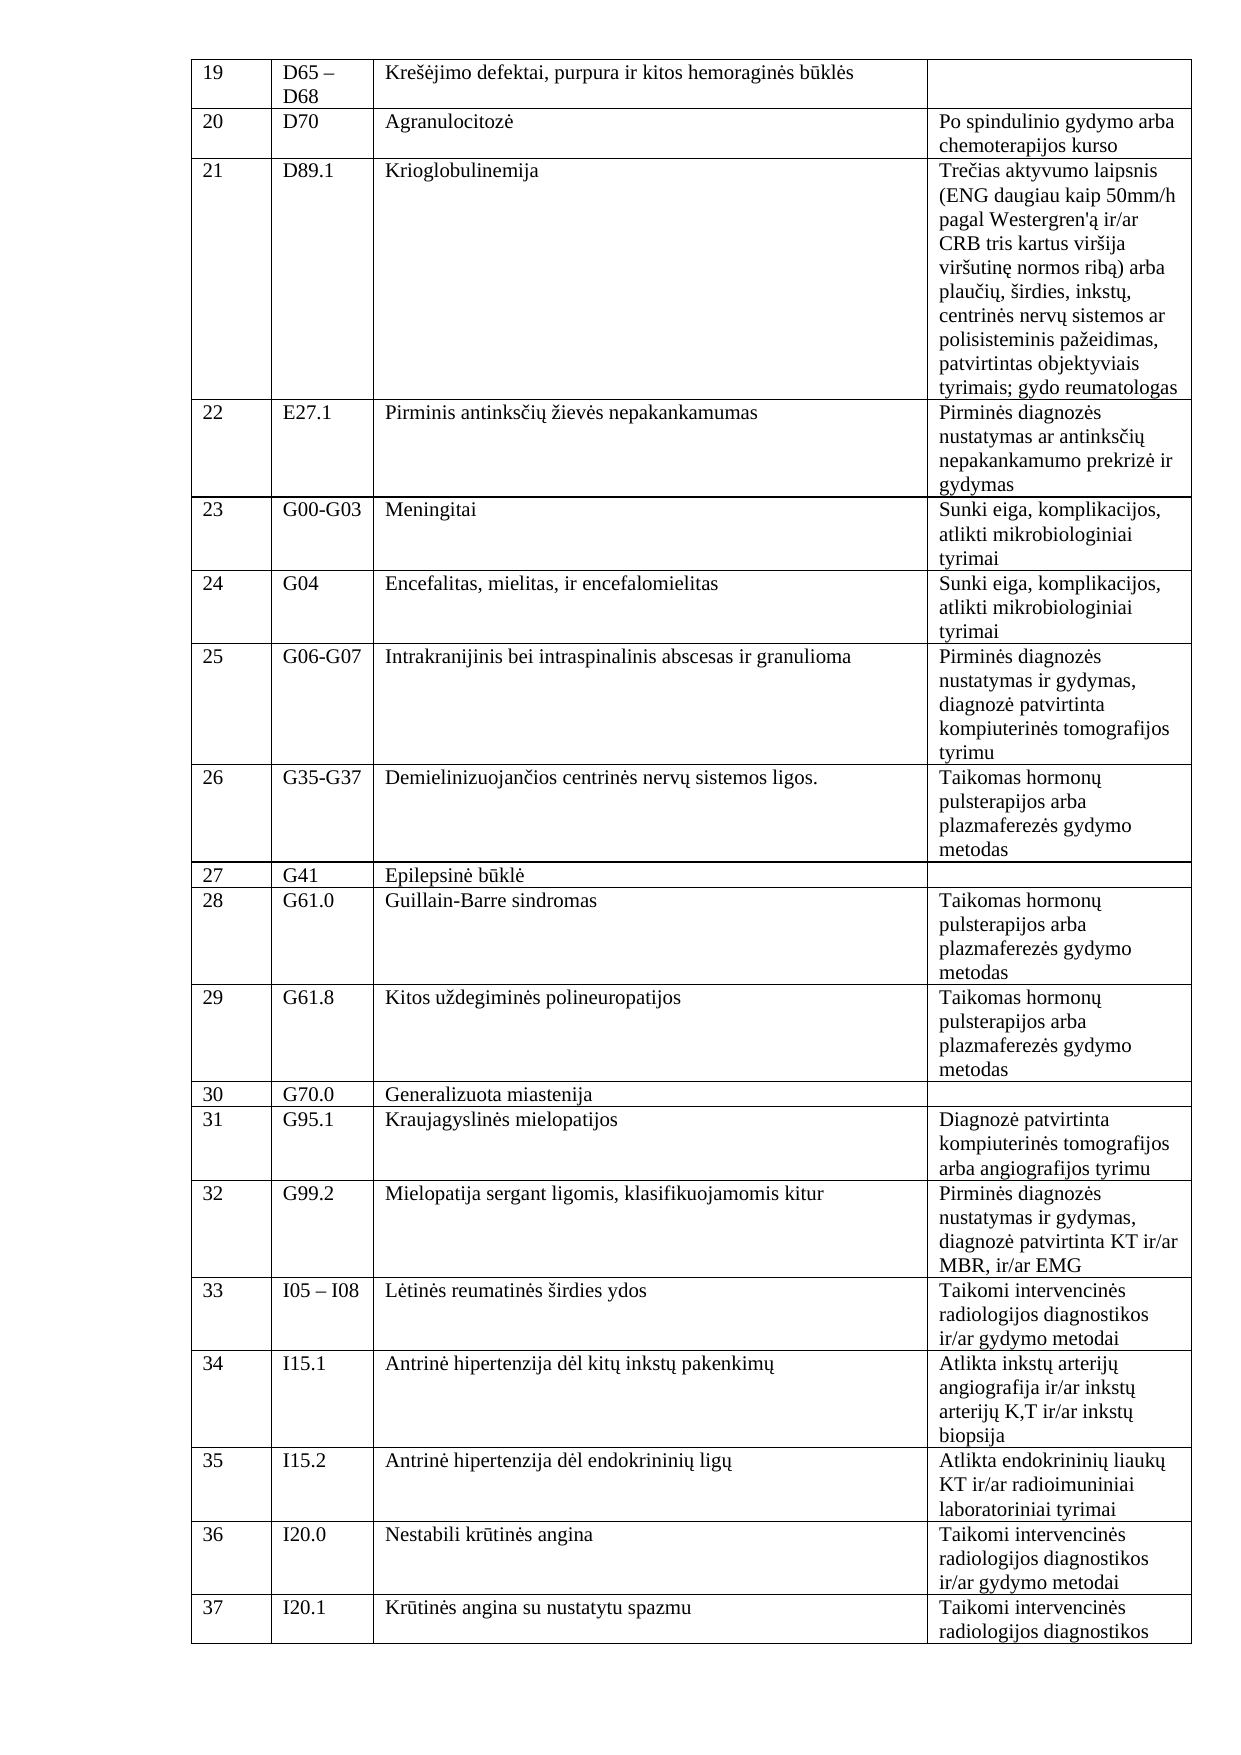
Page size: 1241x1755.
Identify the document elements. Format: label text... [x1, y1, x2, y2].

table_cell G61.8 [272, 985, 373, 1081]
table_cell Trečias aktyvumo laipsnis (ENG daugiau kaip 50mm/h pagal Westergren'ą ir/ar CRB tris kartus viršija viršutinę normos ribą) arba plaučių, širdies, inkstų, centrinės nervų sistemos ar polisisteminis pažeidimas, patvirtintas objektyviais tyrimais; gydo reumatologas [928, 159, 1191, 399]
table_cell 29 [192, 985, 271, 1081]
table_cell G41 [272, 863, 373, 887]
table_cell G00-G03 [272, 498, 373, 569]
table_cell Lėtinės reumatinės širdies ydos [374, 1278, 927, 1350]
table_cell D70 [272, 109, 373, 157]
table_cell 37 [192, 1595, 271, 1643]
table_cell I15.1 [272, 1351, 373, 1447]
table_cell 23 [192, 498, 271, 569]
table_cell D65 – D68 [272, 60, 373, 108]
table_cell I20.0 [272, 1522, 373, 1594]
table_cell Antrinė hipertenzija dėl kitų inkstų pakenkimų [374, 1351, 927, 1447]
table_cell G95.1 [272, 1107, 373, 1179]
table_cell 35 [192, 1448, 271, 1521]
table_cell G06-G07 [272, 644, 373, 764]
table_cell I05 – I08 [272, 1278, 373, 1350]
table_cell [186, 1106, 191, 1179]
table_cell Agranulocitozė [374, 109, 927, 157]
table_cell Sunki eiga, komplikacijos, atlikti mikrobiologiniai tyrimai [928, 498, 1191, 569]
table_cell Taikomas hormonų pulsterapijos arba plazmaferezės gydymo metodas [928, 765, 1191, 861]
table_cell Mielopatija sergant ligomis, klasifikuojamomis kitur [374, 1181, 927, 1277]
table_cell Krešėjimo defektai, purpura ir kitos hemoraginės būklės [374, 60, 927, 108]
table_cell [186, 1594, 191, 1643]
table_cell Taikomas hormonų pulsterapijos arba plazmaferezės gydymo metodas [928, 888, 1191, 984]
table_cell I20.1 [272, 1595, 373, 1643]
table_cell [186, 399, 191, 496]
table_cell Meningitai [374, 498, 927, 569]
table_cell Guillain-Barre sindromas [374, 888, 927, 984]
table_cell Taikomi intervencinės radiologijos diagnostikos [928, 1595, 1191, 1643]
table_cell I15.2 [272, 1448, 373, 1521]
table_cell Krūtinės angina su nustatytu spazmu [374, 1595, 927, 1643]
table_cell Taikomi intervencinės radiologijos diagnostikos ir/ar gydymo metodai [928, 1522, 1191, 1594]
table_cell 30 [192, 1082, 271, 1106]
table_cell 31 [192, 1107, 271, 1179]
table_cell [186, 496, 191, 569]
table_cell [186, 108, 191, 157]
table_cell Taikomas hormonų pulsterapijos arba plazmaferezės gydymo metodas [928, 985, 1191, 1081]
table_cell [186, 984, 191, 1081]
table_cell E27.1 [272, 400, 373, 496]
table_cell [186, 1350, 191, 1447]
table_cell Diagnozė patvirtinta kompiuterinės tomografijos arba angiografijos tyrimu [928, 1107, 1191, 1179]
table_cell [186, 1081, 191, 1106]
table_cell Po spindulinio gydymo arba chemoterapijos kurso [928, 109, 1191, 157]
table_cell G61.0 [272, 888, 373, 984]
table_cell Intrakranijinis bei intraspinalinis abscesas ir granulioma [374, 644, 927, 764]
table_cell G70.0 [272, 1082, 373, 1106]
table_cell 28 [192, 888, 271, 984]
table_cell Demielinizuojančios centrinės nervų sistemos ligos. [374, 765, 927, 861]
table_cell 27 [192, 863, 271, 887]
table_cell [186, 59, 191, 108]
table_cell 19 [192, 60, 271, 108]
table_cell Sunki eiga, komplikacijos, atlikti mikrobiologiniai tyrimai [928, 571, 1191, 643]
table_cell Encefalitas, mielitas, ir encefalomielitas [374, 571, 927, 643]
table_cell Pirminės diagnozės nustatymas ir gydymas, diagnozė patvirtinta KT ir/ar MBR, ir/ar EMG [928, 1181, 1191, 1277]
table_cell Atlikta endokrininių liaukų KT ir/ar radioimuniniai laboratoriniai tyrimai [928, 1448, 1191, 1521]
table_cell 26 [192, 765, 271, 861]
table_cell 25 [192, 644, 271, 764]
table_cell Epilepsinė būklė [374, 863, 927, 887]
table_cell [186, 643, 191, 764]
table_cell [928, 863, 1191, 887]
table_cell [186, 861, 191, 887]
table_cell [186, 1447, 191, 1521]
table_cell [928, 1082, 1191, 1106]
table_cell Pirminis antinksčių žievės nepakankamumas [374, 400, 927, 496]
table_cell [186, 158, 191, 399]
table_cell [186, 1277, 191, 1350]
table_cell [928, 60, 1191, 108]
table_cell G99.2 [272, 1181, 373, 1277]
table_cell 36 [192, 1522, 271, 1594]
table_cell 22 [192, 400, 271, 496]
table_cell [186, 1521, 191, 1594]
table_cell G04 [272, 571, 373, 643]
table_cell Nestabili krūtinės angina [374, 1522, 927, 1594]
table_cell [186, 887, 191, 984]
table_cell Kitos uždegiminės polineuropatijos [374, 985, 927, 1081]
table_cell [186, 764, 191, 861]
table_cell G35-G37 [272, 765, 373, 861]
table_cell Generalizuota miastenija [374, 1082, 927, 1106]
table_cell [186, 1180, 191, 1277]
table_cell 21 [192, 159, 271, 399]
table_cell Krioglobulinemija [374, 159, 927, 399]
table_cell 34 [192, 1351, 271, 1447]
table_cell Pirminės diagnozės nustatymas ar antinksčių nepakankamumo prekrizė ir gydymas [928, 400, 1191, 496]
table_cell Pirminės diagnozės nustatymas ir gydymas, diagnozė patvirtinta kompiuterinės tomografijos tyrimu [928, 644, 1191, 764]
table_cell Atlikta inkstų arterijų angiografija ir/ar inkstų arterijų K,T ir/ar inkstų biopsija [928, 1351, 1191, 1447]
table_cell 32 [192, 1181, 271, 1277]
table_cell [186, 570, 191, 643]
table_cell Taikomi intervencinės radiologijos diagnostikos ir/ar gydymo metodai [928, 1278, 1191, 1350]
table_cell 20 [192, 109, 271, 157]
table_cell 24 [192, 571, 271, 643]
table_cell Kraujagyslinės mielopatijos [374, 1107, 927, 1179]
table_cell Antrinė hipertenzija dėl endokrininių ligų [374, 1448, 927, 1521]
table_cell D89.1 [272, 159, 373, 399]
table_cell 33 [192, 1278, 271, 1350]
